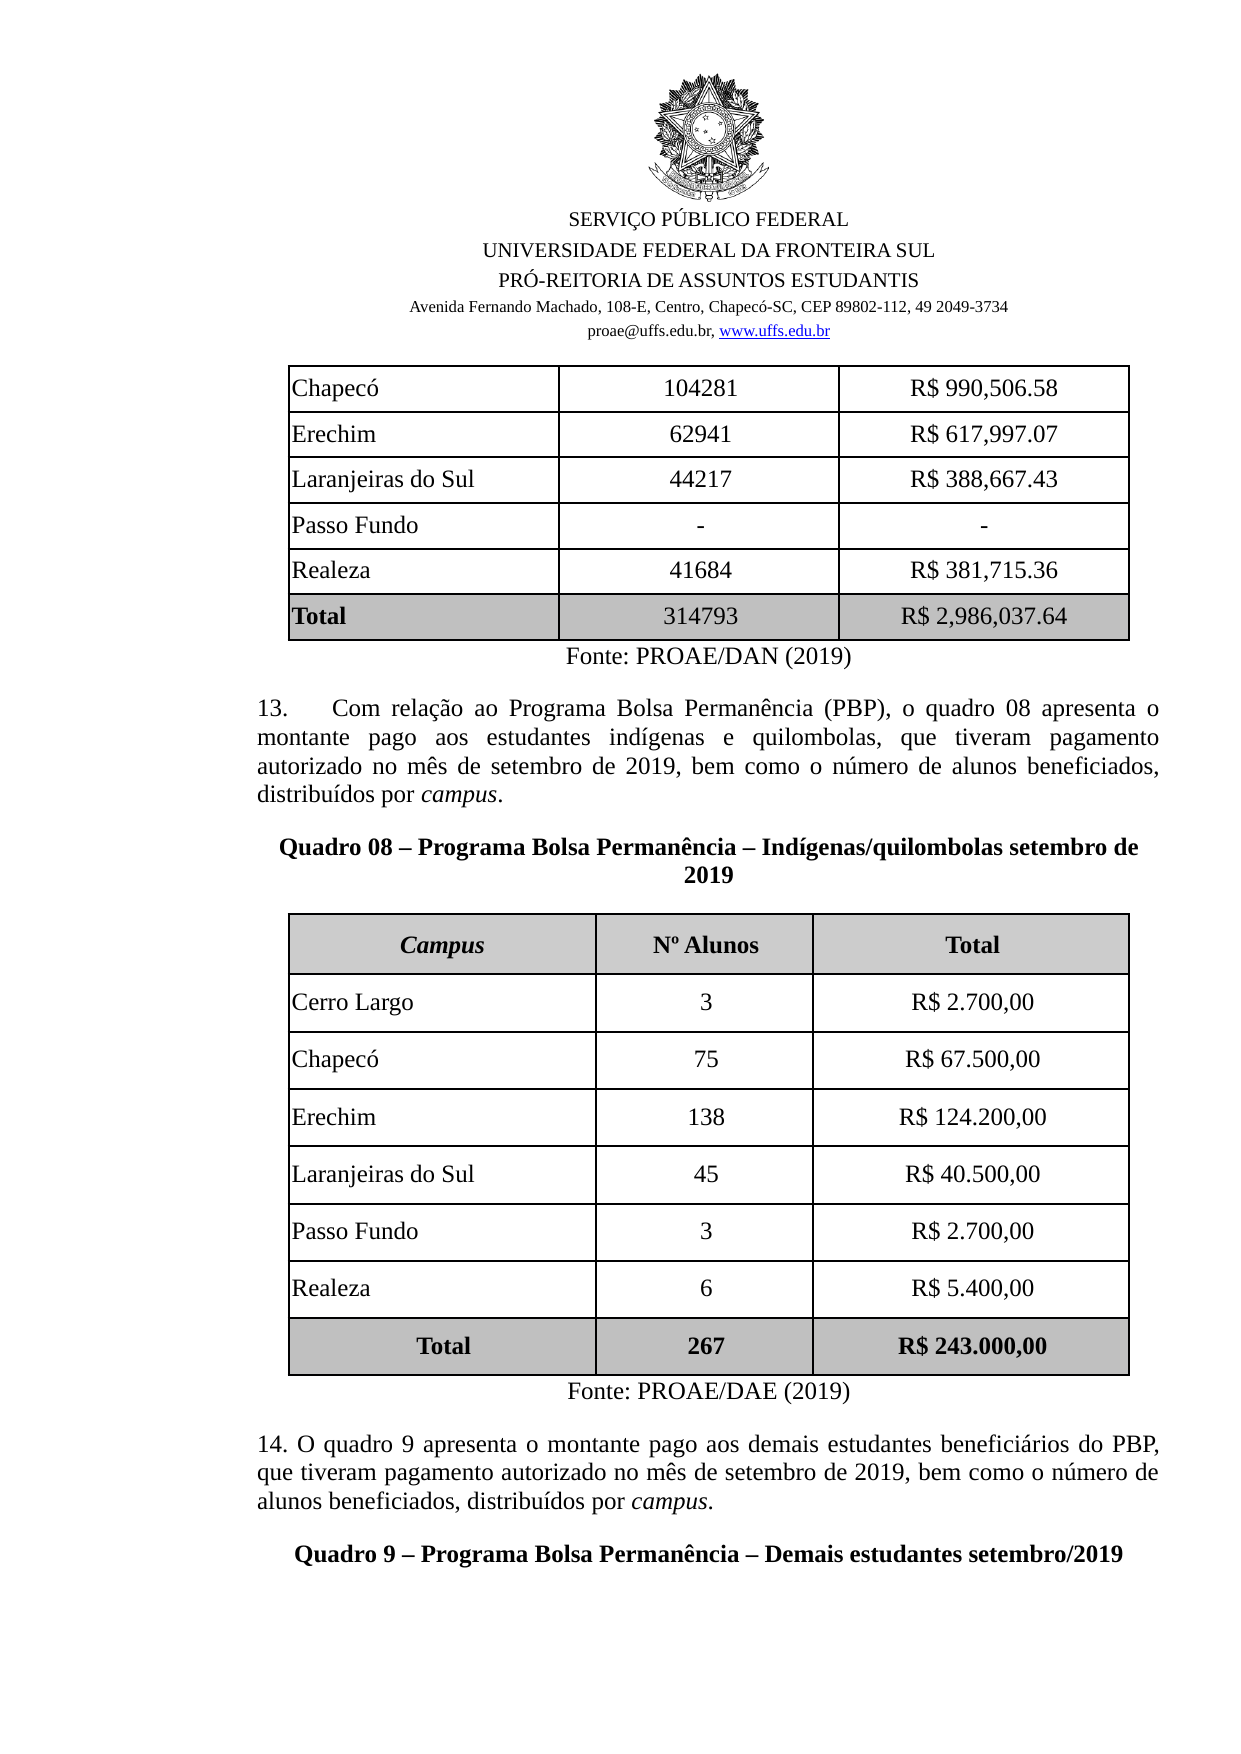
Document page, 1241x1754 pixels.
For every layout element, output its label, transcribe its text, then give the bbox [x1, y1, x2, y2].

table_cell Passo Fundo [290, 504, 558, 547]
table_cell 314793 [560, 595, 838, 639]
table_cell R$ 2.700,00 [814, 975, 1128, 1031]
table_cell R$ 381.715,36 [840, 550, 1128, 593]
table_cell 104281 [560, 367, 838, 411]
text Fonte: PROAE/DAE (2019) [257, 1376, 1161, 1405]
table_cell Erechim [290, 1090, 595, 1145]
table_cell R$ 2.700,00 [814, 1205, 1128, 1260]
table_cell 138 [597, 1090, 812, 1145]
table_cell R$ 124.200,00 [814, 1090, 1128, 1145]
table_cell Laranjeiras do Sul [290, 458, 558, 502]
table_cell - [840, 504, 1128, 547]
table_cell R$ 5.400,00 [814, 1262, 1128, 1317]
table_cell Laranjeiras do Sul [290, 1147, 595, 1202]
table_cell 6 [597, 1262, 812, 1317]
table_cell Passo Fundo [290, 1205, 595, 1260]
table_cell Realeza [290, 1262, 595, 1317]
table_cell R$ 40.500,00 [814, 1147, 1128, 1202]
table_header Total [814, 915, 1128, 973]
text 13. Com relação ao Programa Bolsa Permanência (PBP), o quadro 08 apresenta o montante pago aos estudantes indígenas e quilombolas, que tiveram pagamento autorizado no mês de setembro de 2019, bem como o número de alunos beneficiados, distribuídos por campus. [257, 693, 1161, 808]
table_cell 3 [597, 975, 812, 1031]
table_header Nº Alunos [597, 915, 812, 973]
table_cell 267 [597, 1319, 812, 1374]
table_cell 3 [597, 1205, 812, 1260]
table_header Campus [290, 915, 595, 973]
text Fonte: PROAE/DAN (2019) [257, 641, 1161, 669]
table_cell Chapecó [290, 367, 558, 411]
table_cell R$ 990.506,58 [840, 367, 1128, 411]
table_cell 44217 [560, 458, 838, 502]
table_cell Total [290, 1319, 595, 1374]
table_cell 75 [597, 1033, 812, 1088]
table_cell Erechim [290, 413, 558, 456]
text 14. O quadro 9 apresenta o montante pago aos demais estudantes beneficiários do PBP, que tiveram pagamento autorizado no mês de setembro de 2019, bem como o número de alunos beneficiados, distribuídos por campus. [257, 1429, 1161, 1515]
table_cell R$ 388.667,43 [840, 458, 1128, 502]
table_cell R$ 617.997,07 [840, 413, 1128, 456]
table_cell Chapecó [290, 1033, 595, 1088]
table_cell Cerro Largo [290, 975, 595, 1031]
table_cell - [560, 504, 838, 547]
table_cell R$ 243.000,00 [814, 1319, 1128, 1374]
table_cell Realeza [290, 550, 558, 593]
text Quadro 08 – Programa Bolsa Permanência – Indígenas/quilombolas setembro de 2019 [257, 832, 1161, 889]
text Quadro 9 – Programa Bolsa Permanência – Demais estudantes setembro/2019 [257, 1539, 1161, 1567]
table_cell 45 [597, 1147, 812, 1202]
table_cell 62941 [560, 413, 838, 456]
table_cell R$ 2.986.037,64 [840, 595, 1128, 639]
table_cell Total [290, 595, 558, 639]
table_cell 41684 [560, 550, 838, 593]
table_cell R$ 67.500,00 [814, 1033, 1128, 1088]
